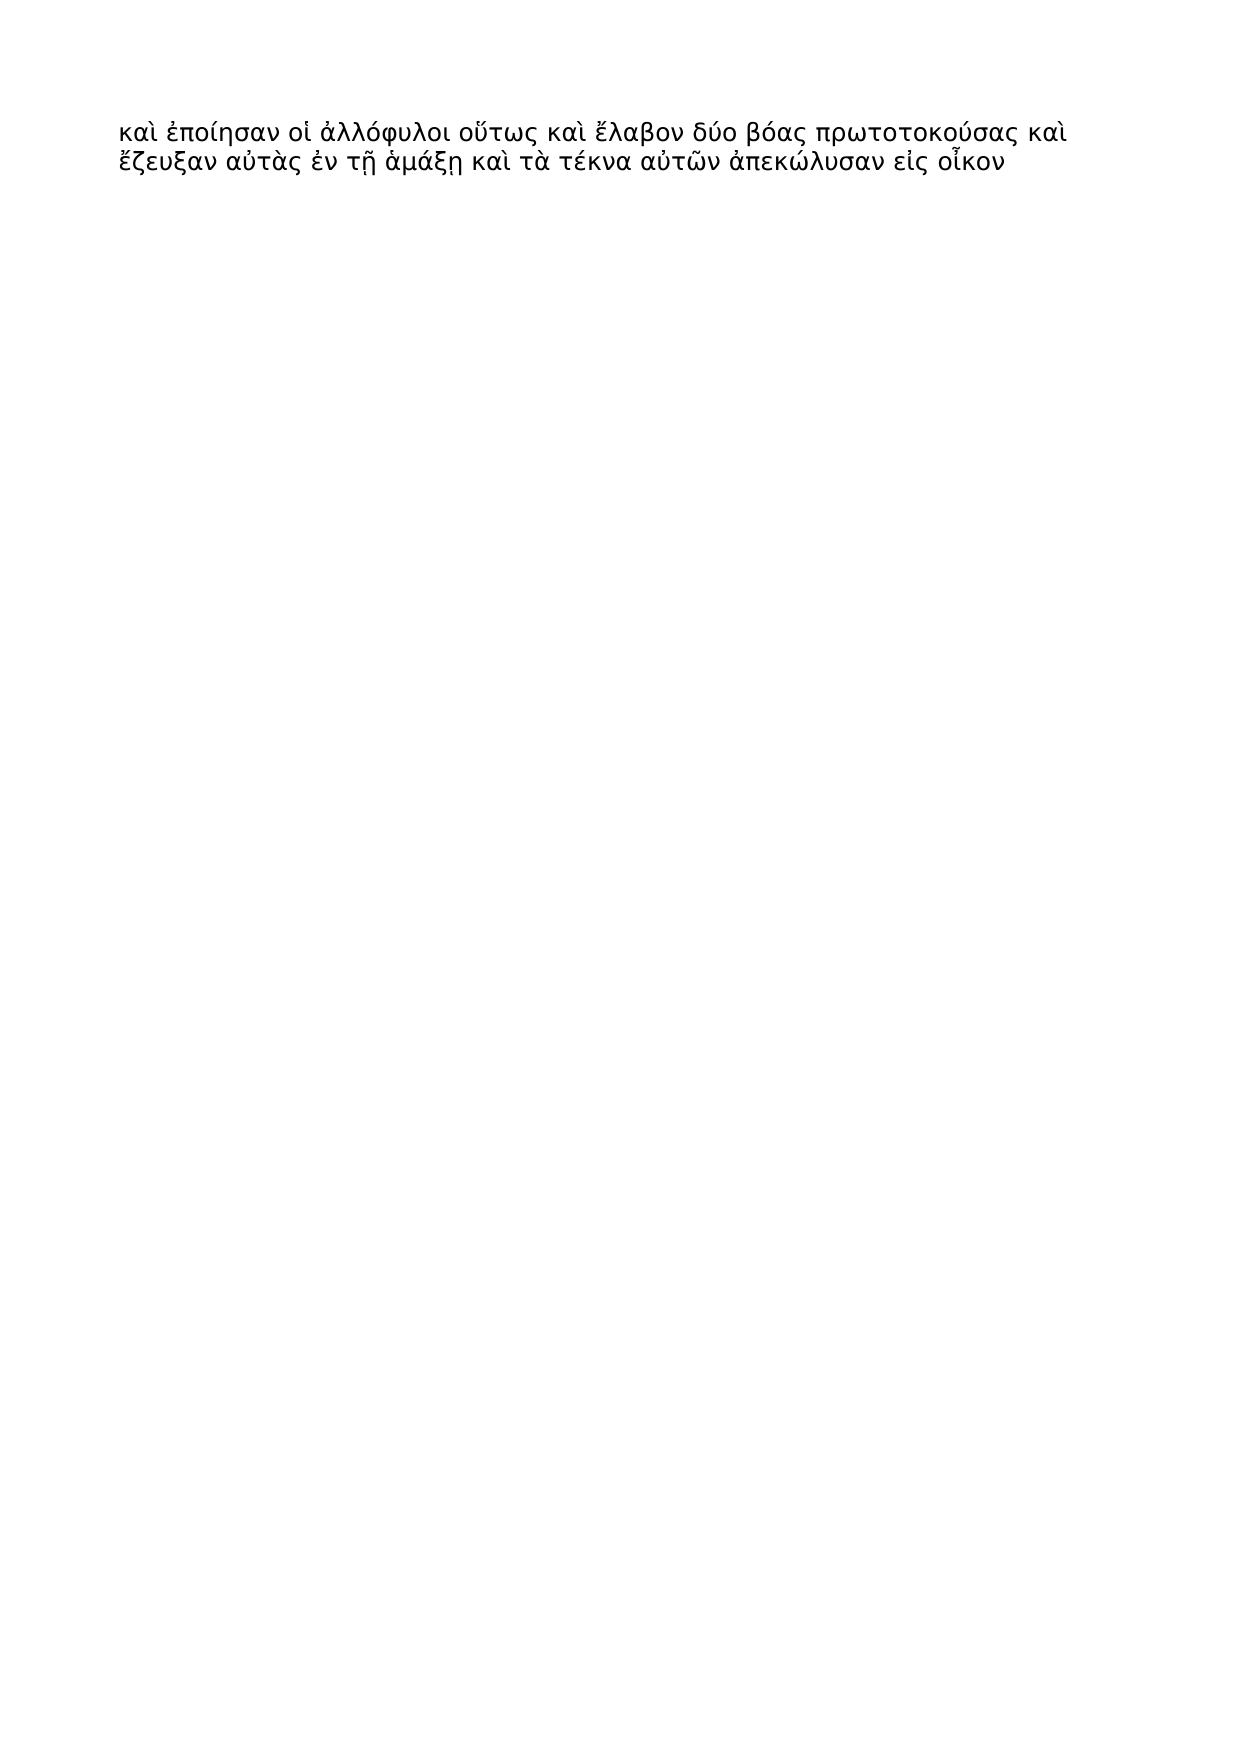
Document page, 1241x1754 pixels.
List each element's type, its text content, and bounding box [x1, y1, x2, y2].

text καὶ ἐποίησαν οἱ ἀλλόφυλοι οὕτως καὶ ἔλαβον δύο βόας πρωτοτοκούσας καὶ ἔζευξαν αὐτὰς ἐν τῇ ἁμάξῃ καὶ τὰ τέκνα αὐτῶν ἀπεκώλυσαν εἰς οἶκον [118, 118, 1122, 176]
